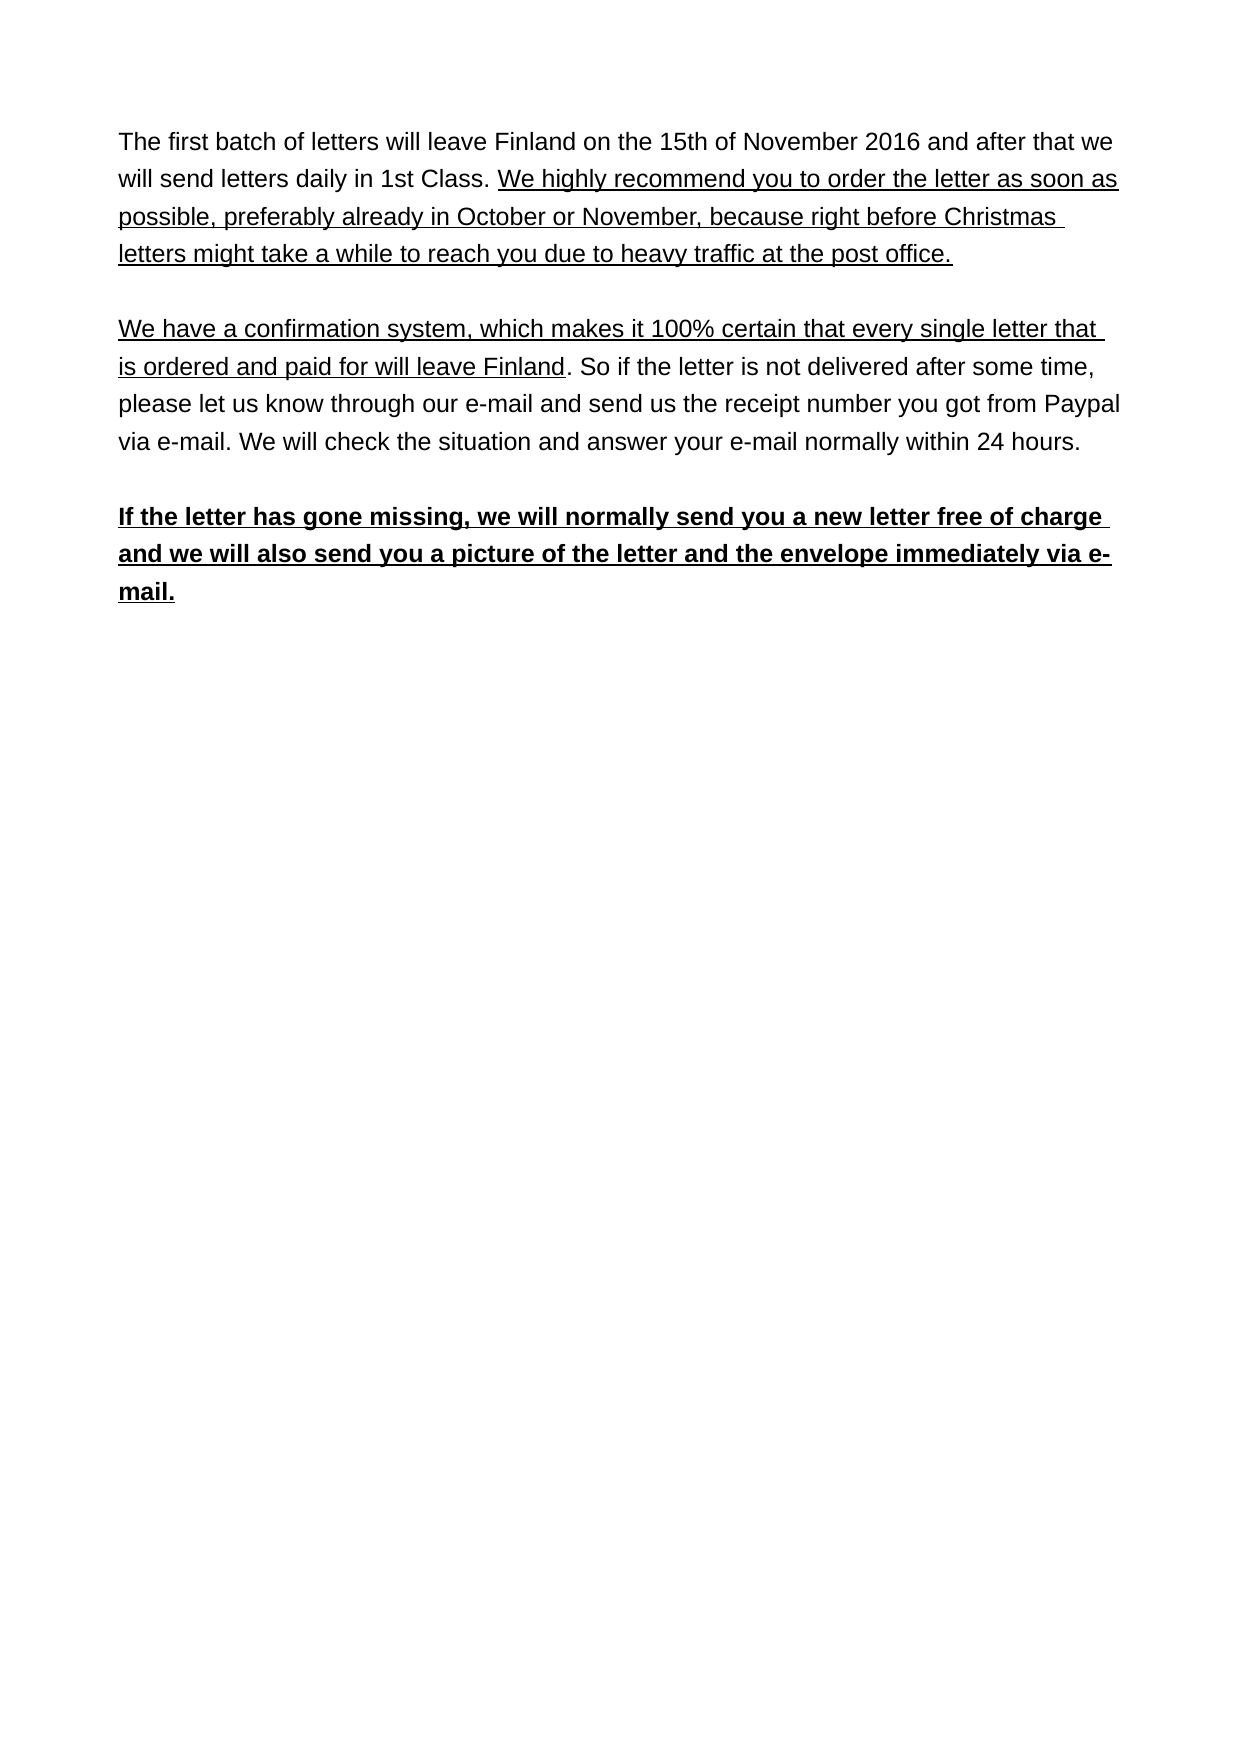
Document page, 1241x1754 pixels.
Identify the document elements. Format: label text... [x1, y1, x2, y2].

text The first batch of letters will leave Finland on the 15th of November 2016 and after that we will send letters daily in 1st Class. We highly recommend you to order the letter as soon as possible, preferably already in October or November, because right before Christmas letters might take a while to reach you due to heavy traffic at the post office. [118, 118, 1122, 268]
text We have a confirmation system, which makes it 100% certain that every single letter that is ordered and paid for will leave Finland. So if the letter is not delivered after some time, please let us know through our e-mail and send us the receipt number you got from Paypal via e-mail. We will check the situation and answer your e-mail normally within 24 hours. [118, 306, 1122, 456]
text If the letter has gone missing, we will normally send you a new letter free of charge and we will also send you a picture of the letter and the envelope immediately via e-mail. [118, 493, 1122, 606]
